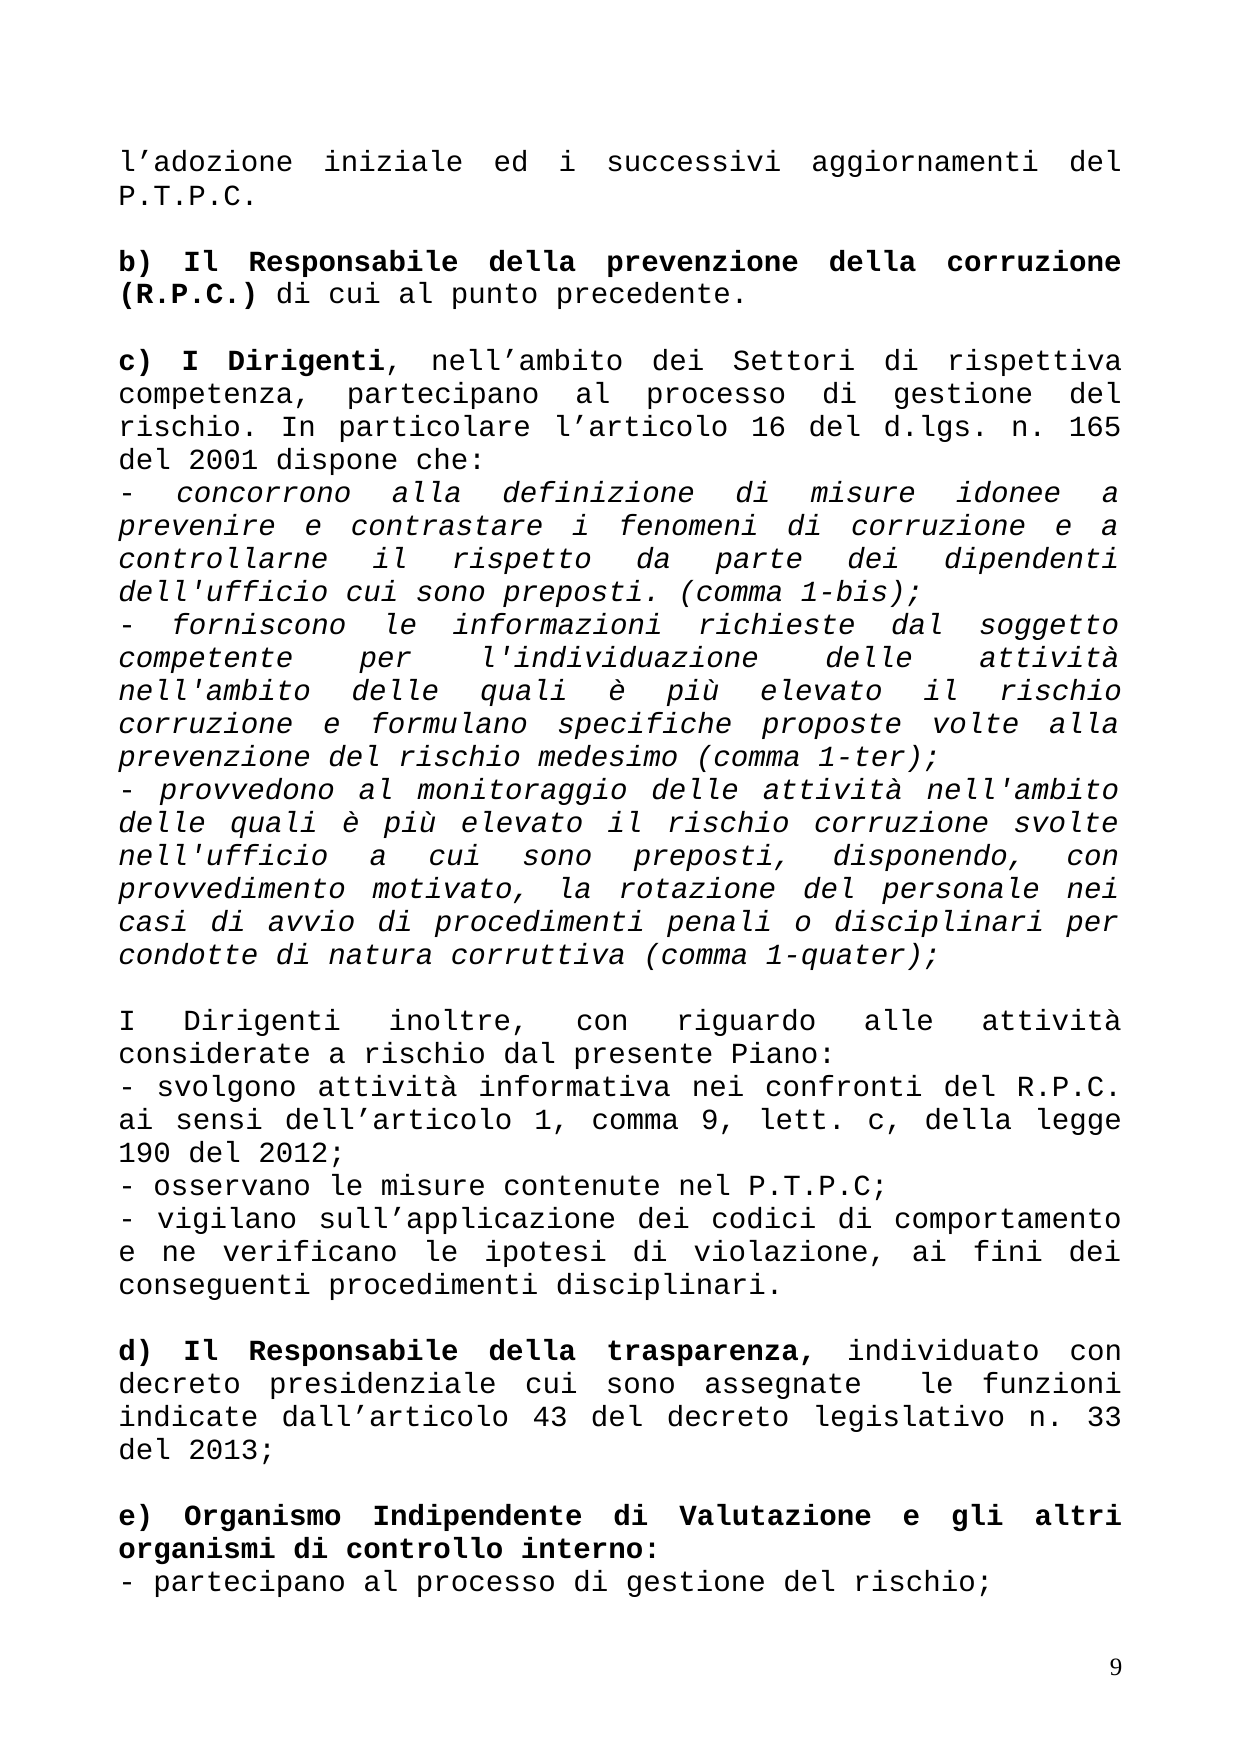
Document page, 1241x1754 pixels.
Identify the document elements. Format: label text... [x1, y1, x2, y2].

text d) Il Responsabile della trasparenza, individuato con decreto presidenziale cui sono assegnate le funzioni indicate dall’articolo 43 del decreto legislativo n. 33 del 2013; [118, 1336, 1122, 1468]
text - vigilano sull’applicazione dei codici di comportamento e ne verificano le ipotesi di violazione, ai fini dei conseguenti procedimenti disciplinari. [118, 1204, 1122, 1303]
text - partecipano al processo di gestione del rischio; [118, 1567, 1122, 1601]
text c) I Dirigenti, nell’ambito dei Settori di rispettiva competenza, partecipano al processo di gestione del rischio. In particolare l’articolo 16 del d.lgs. n. 165 del 2001 dispone che: [118, 346, 1122, 478]
text e) Organismo Indipendente di Valutazione e gli altri organismi di controllo interno: [118, 1501, 1122, 1567]
text - osservano le misure contenute nel P.T.P.C; [118, 1171, 1122, 1204]
text - svolgono attività informativa nei confronti del R.P.C. ai sensi dell’articolo 1, comma 9, lett. c, della legge 190 del 2012; [118, 1072, 1122, 1171]
text - concorrono alla definizione di misure idonee a prevenire e contrastare i fenomeni di corruzione e a controllarne il rispetto da parte dei dipendenti dell'ufficio cui sono preposti. (comma 1-bis); [118, 478, 1122, 610]
text - provvedono al monitoraggio delle attività nell'ambito delle quali è più elevato il rischio corruzione svolte nell'ufficio a cui sono preposti, disponendo, con provvedimento motivato, la rotazione del personale nei casi di avvio di procedimenti penali o disciplinari per condotte di natura corruttiva (comma 1-quater); [118, 775, 1122, 973]
text I Dirigenti inoltre, con riguardo alle attività considerate a rischio dal presente Piano: [118, 1006, 1122, 1072]
text l’adozione iniziale ed i successivi aggiornamenti del P.T.P.C. [118, 148, 1122, 214]
text - forniscono le informazioni richieste dal soggetto competente per l'individuazione delle attività nell'ambito delle quali è più elevato il rischio corruzione e formulano specifiche proposte volte alla prevenzione del rischio medesimo (comma 1-ter); [118, 610, 1122, 775]
text b) Il Responsabile della prevenzione della corruzione (R.P.C.) di cui al punto precedente. [118, 247, 1122, 313]
